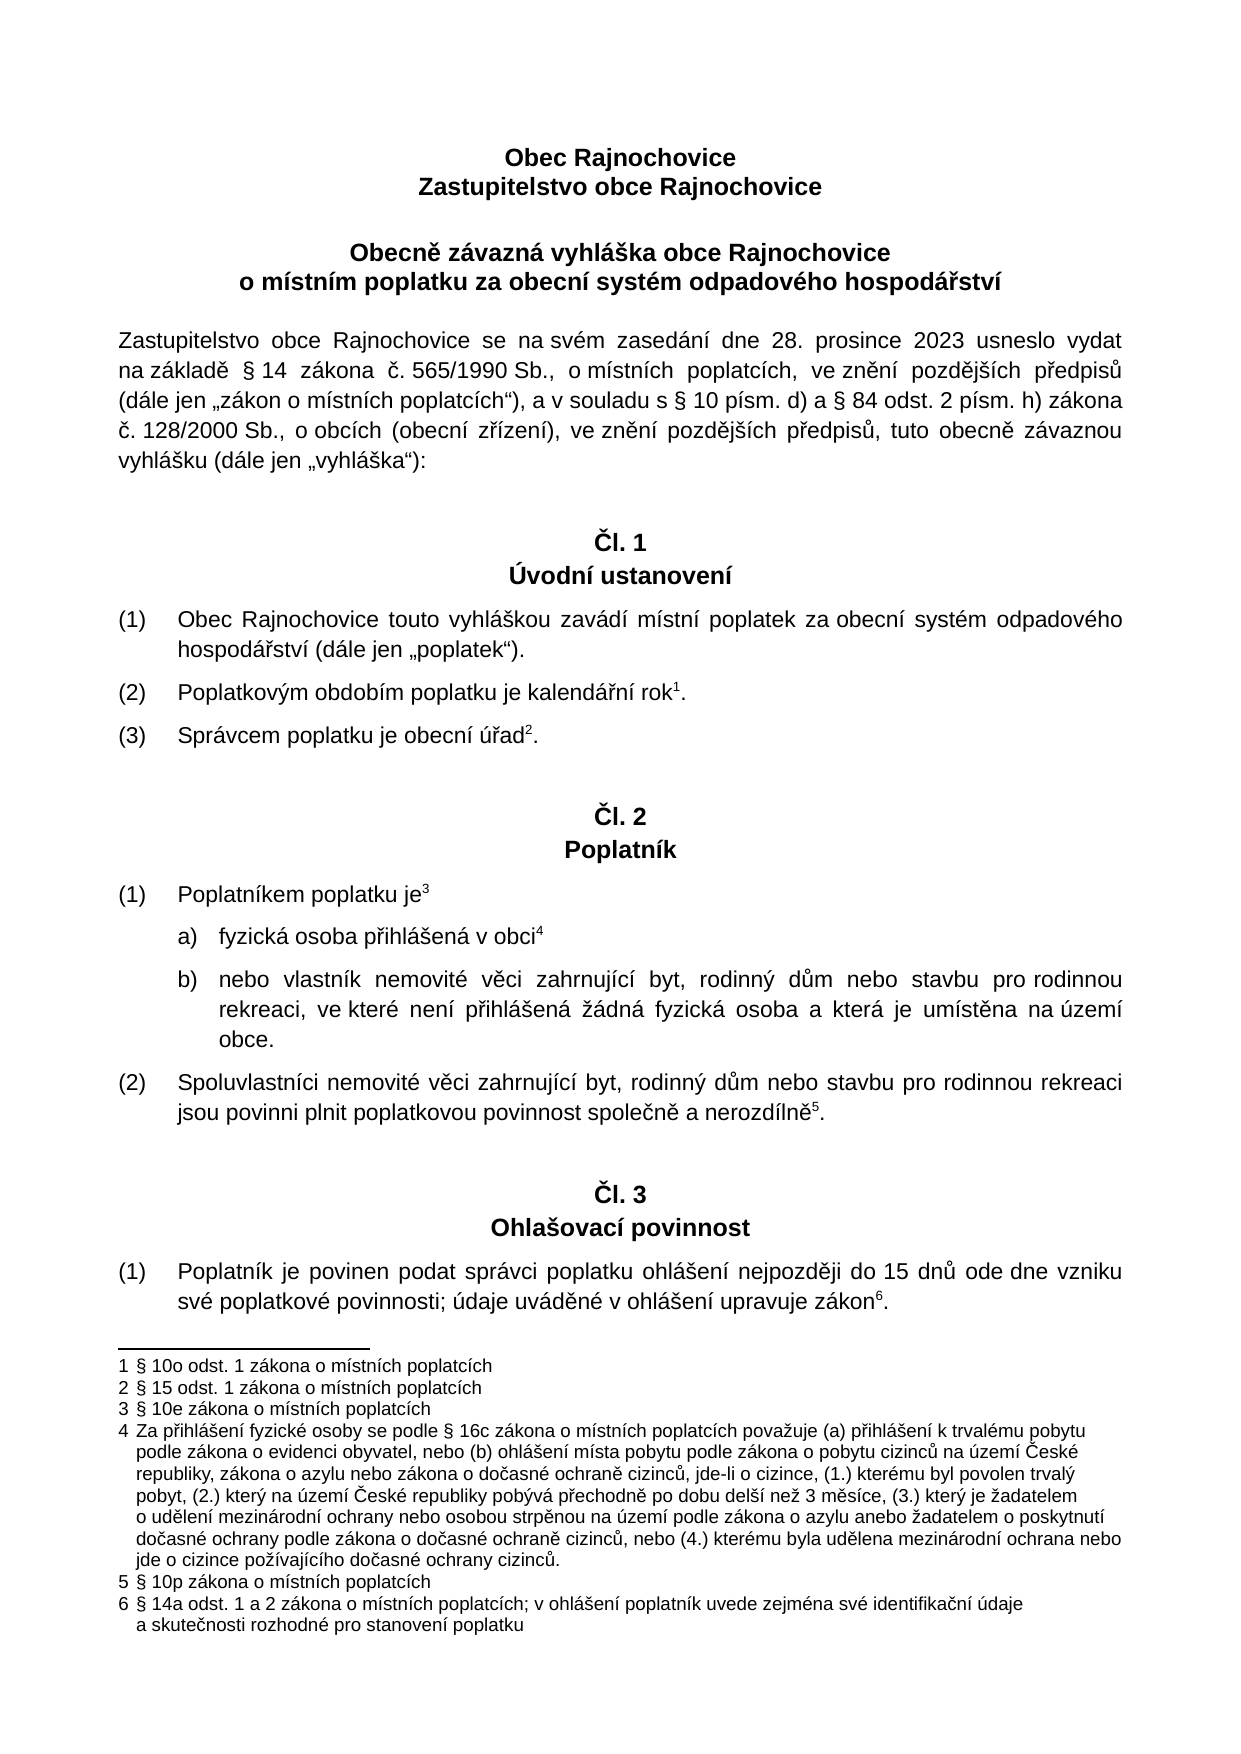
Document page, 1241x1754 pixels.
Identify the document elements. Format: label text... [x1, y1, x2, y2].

subtitle Obecně závazná vyhláška obce Rajnochovice o místním poplatku za obecní systém odpadového hospodářství [118, 238, 1122, 295]
list Poplatníkem poplatku je [118, 881, 1122, 907]
list § 10o odst. 1 zákona o místních poplatcích [118, 1355, 1122, 1377]
list Správcem poplatku je obecní úřad. [118, 722, 1122, 748]
list Spoluvlastníci nemovité věci zahrnující byt, rodinný dům nebo stavbu pro rodinnou rekreaci jsou povinni plnit poplatkovou povinnost společně a nerozdílně. [118, 1069, 1122, 1126]
list Poplatník je povinen podat správci poplatku ohlášení nejpozději do 15 dnů ode dne vzniku své poplatkové povinnosti; údaje uváděné v ohlášení upravuje zákon. [118, 1258, 1122, 1315]
list nebo vlastník nemovité věci zahrnující byt, rodinný dům nebo stavbu pro rodinnou rekreaci, ve které není přihlášená žádná fyzická osoba a která je umístěna na území obce. [177, 966, 1122, 1053]
list Obec Rajnochovice touto vyhláškou zavádí místní poplatek za obecní systém odpadového hospodářství (dále jen „poplatek“). [118, 606, 1122, 663]
text Zastupitelstvo obce Rajnochovice se na svém zasedání dne 28. prosince 2023 usneslo vydat na základě § 14 zákona č. 565/1990 Sb., o místních poplatcích, ve znění pozdějších předpisů (dále jen „zákon o místních poplatcích“), a v souladu s § 10 písm. d) a § 84 odst. 2 písm. h) zákona č. 128/2000 Sb., o obcích (obecní zřízení), ve znění pozdějších předpisů, tuto obecně závaznou vyhlášku (dále jen „vyhláška“): [118, 327, 1122, 474]
list § 14a odst. 1 a 2 zákona o místních poplatcích; v ohlášení poplatník uvede zejména své identifikační údaje a skutečnosti rozhodné pro stanovení poplatku [118, 1592, 1122, 1635]
subtitle Čl. 2 Poplatník [118, 802, 1122, 864]
list § 10p zákona o místních poplatcích [118, 1571, 1122, 1592]
subtitle Čl. 3 Ohlašovací povinnost [118, 1179, 1122, 1241]
list § 10e zákona o místních poplatcích [118, 1398, 1122, 1420]
subtitle Čl. 1 Úvodní ustanovení [118, 528, 1122, 589]
title Obec Rajnochovice Zastupitelstvo obce Rajnochovice [118, 143, 1122, 201]
list § 15 odst. 1 zákona o místních poplatcích [118, 1377, 1122, 1398]
list Poplatkovým obdobím poplatku je kalendářní rok. [118, 679, 1122, 706]
list Za přihlášení fyzické osoby se podle § 16c zákona o místních poplatcích považuje (a) přihlášení k trvalému pobytu podle zákona o evidenci obyvatel, nebo (b) ohlášení místa pobytu podle zákona o pobytu cizinců na území České republiky, zákona o azylu nebo zákona o dočasné ochraně cizinců, jde-li o cizince, (1.) kterému byl povolen trvalý pobyt, (2.) který na území České republiky pobývá přechodně po dobu delší než 3 měsíce, (3.) který je žadatelem o udělení mezinárodní ochrany nebo osobou strpěnou na území podle zákona o azylu anebo žadatelem o poskytnutí dočasné ochrany podle zákona o dočasné ochraně cizinců, nebo (4.) kterému byla udělena mezinárodní ochrana nebo jde o cizince požívajícího dočasné ochrany cizinců. [118, 1420, 1122, 1571]
list fyzická osoba přihlášená v obci [177, 923, 1122, 950]
